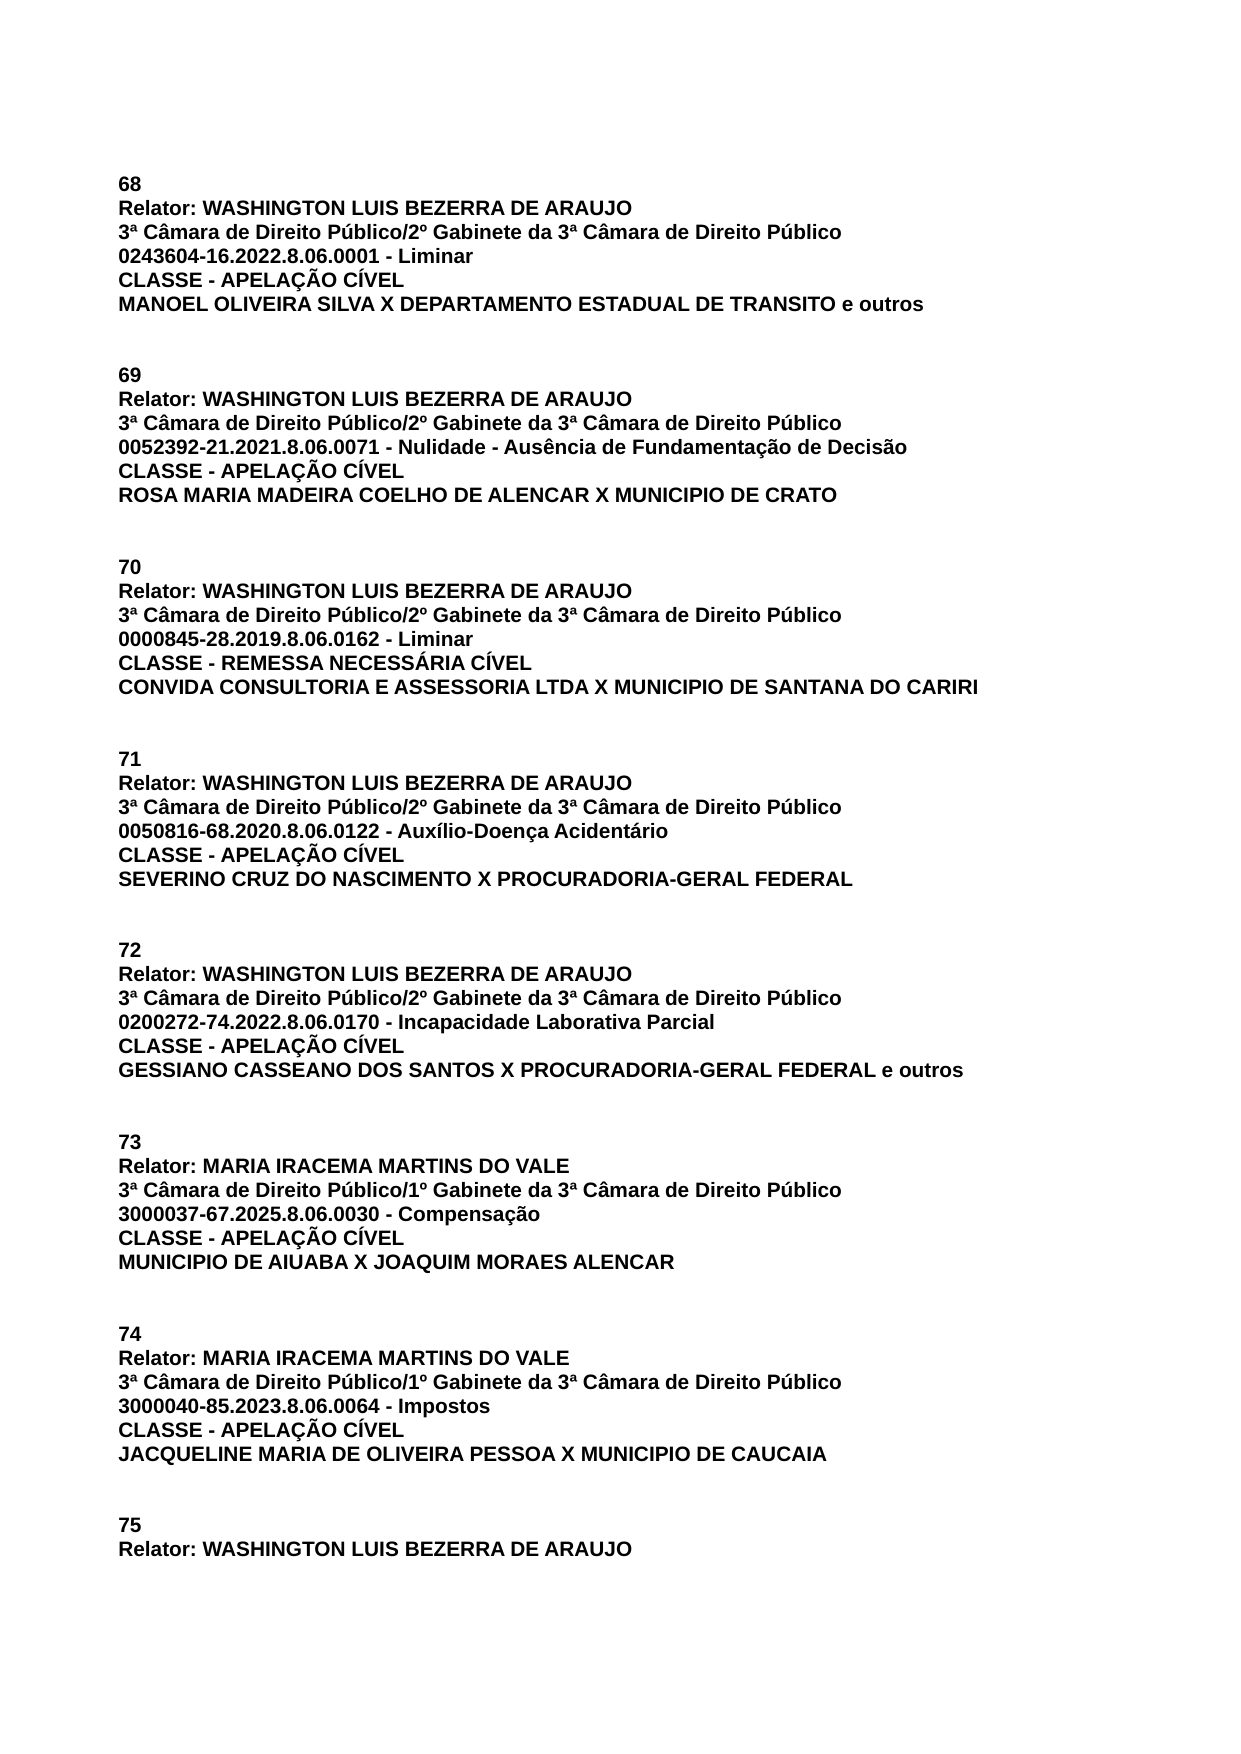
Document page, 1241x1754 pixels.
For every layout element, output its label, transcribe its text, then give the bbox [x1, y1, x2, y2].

text 3ª Câmara de Direito Público/1º Gabinete da 3ª Câmara de Direito Público [118, 1369, 1122, 1393]
text CLASSE - APELAÇÃO CÍVEL [118, 1417, 1122, 1441]
text Relator: WASHINGTON LUIS BEZERRA DE ARAUJO [118, 771, 1122, 794]
text Relator: MARIA IRACEMA MARTINS DO VALE [118, 1154, 1122, 1178]
text 0052392-21.2021.8.06.0071 - Nulidade - Ausência de Fundamentação de Decisão [118, 435, 1122, 459]
text CLASSE - APELAÇÃO CÍVEL [118, 459, 1122, 483]
text JACQUELINE MARIA DE OLIVEIRA PESSOA X MUNICIPIO DE CAUCAIA [118, 1441, 1122, 1465]
text Relator: WASHINGTON LUIS BEZERRA DE ARAUJO [118, 196, 1122, 219]
text 70 [118, 555, 1122, 579]
text ROSA MARIA MADEIRA COELHO DE ALENCAR X MUNICIPIO DE CRATO [118, 483, 1122, 507]
text 3ª Câmara de Direito Público/2º Gabinete da 3ª Câmara de Direito Público [118, 603, 1122, 627]
text 0050816-68.2020.8.06.0122 - Auxílio-Doença Acidentário [118, 818, 1122, 842]
text SEVERINO CRUZ DO NASCIMENTO X PROCURADORIA-GERAL FEDERAL [118, 866, 1122, 890]
text 3ª Câmara de Direito Público/2º Gabinete da 3ª Câmara de Direito Público [118, 794, 1122, 818]
text 74 [118, 1322, 1122, 1346]
text 73 [118, 1130, 1122, 1154]
text 68 [118, 172, 1122, 196]
text Relator: MARIA IRACEMA MARTINS DO VALE [118, 1346, 1122, 1369]
text GESSIANO CASSEANO DOS SANTOS X PROCURADORIA-GERAL FEDERAL e outros [118, 1058, 1122, 1082]
text MANOEL OLIVEIRA SILVA X DEPARTAMENTO ESTADUAL DE TRANSITO e outros [118, 291, 1122, 315]
text 0200272-74.2022.8.06.0170 - Incapacidade Laborativa Parcial [118, 1010, 1122, 1034]
text CLASSE - REMESSA NECESSÁRIA CÍVEL [118, 651, 1122, 675]
text 3ª Câmara de Direito Público/2º Gabinete da 3ª Câmara de Direito Público [118, 986, 1122, 1010]
text Relator: WASHINGTON LUIS BEZERRA DE ARAUJO [118, 962, 1122, 986]
text CLASSE - APELAÇÃO CÍVEL [118, 842, 1122, 866]
text Relator: WASHINGTON LUIS BEZERRA DE ARAUJO [118, 387, 1122, 411]
text 3ª Câmara de Direito Público/2º Gabinete da 3ª Câmara de Direito Público [118, 219, 1122, 243]
text 75 [118, 1513, 1122, 1537]
text CLASSE - APELAÇÃO CÍVEL [118, 1226, 1122, 1250]
text 0243604-16.2022.8.06.0001 - Liminar [118, 243, 1122, 267]
text 3000040-85.2023.8.06.0064 - Impostos [118, 1393, 1122, 1417]
text 0000845-28.2019.8.06.0162 - Liminar [118, 627, 1122, 651]
text MUNICIPIO DE AIUABA X JOAQUIM MORAES ALENCAR [118, 1250, 1122, 1274]
text Relator: WASHINGTON LUIS BEZERRA DE ARAUJO [118, 579, 1122, 603]
text 71 [118, 747, 1122, 771]
text 69 [118, 363, 1122, 387]
text Relator: WASHINGTON LUIS BEZERRA DE ARAUJO [118, 1537, 1122, 1561]
text 3000037-67.2025.8.06.0030 - Compensação [118, 1202, 1122, 1226]
text CLASSE - APELAÇÃO CÍVEL [118, 1034, 1122, 1058]
text 3ª Câmara de Direito Público/1º Gabinete da 3ª Câmara de Direito Público [118, 1178, 1122, 1202]
text CLASSE - APELAÇÃO CÍVEL [118, 267, 1122, 291]
text 3ª Câmara de Direito Público/2º Gabinete da 3ª Câmara de Direito Público [118, 411, 1122, 435]
text CONVIDA CONSULTORIA E ASSESSORIA LTDA X MUNICIPIO DE SANTANA DO CARIRI [118, 675, 1122, 699]
text 72 [118, 938, 1122, 962]
